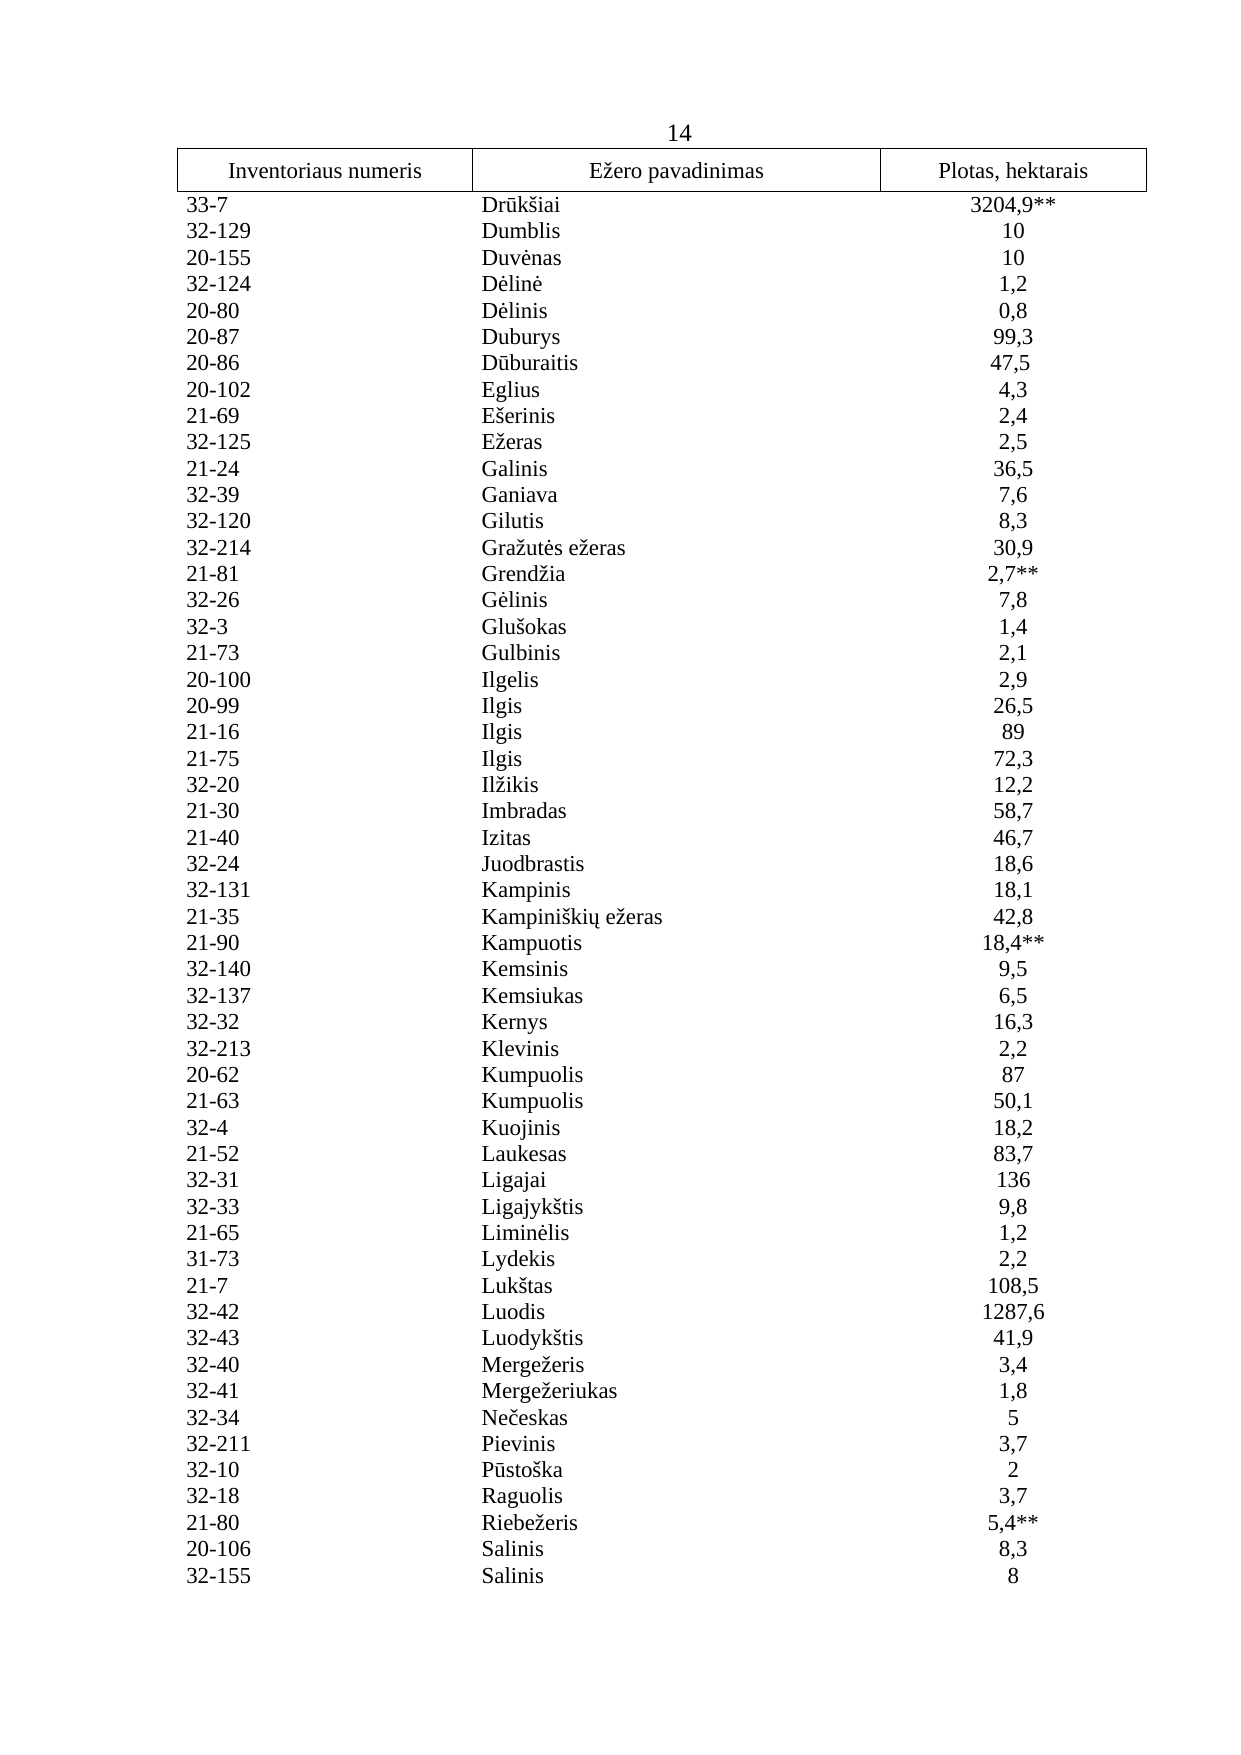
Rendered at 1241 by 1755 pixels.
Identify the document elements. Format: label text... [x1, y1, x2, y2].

table_cell 32-31 [177, 1166, 473, 1193]
table_cell Gilutis [473, 508, 880, 534]
table_header Inventoriaus numeris [178, 149, 472, 191]
table_cell 89 [880, 718, 1146, 745]
table_cell 32-3 [177, 613, 473, 639]
table_cell 32-34 [177, 1404, 473, 1430]
table_cell 136 [880, 1166, 1146, 1193]
table_cell 72,3 [880, 745, 1146, 771]
table_cell Pievinis [473, 1430, 880, 1456]
table_cell 20-99 [177, 692, 473, 718]
table_cell 8,3 [880, 1535, 1146, 1562]
table_cell Lukštas [473, 1272, 880, 1298]
table_cell 7,6 [880, 481, 1146, 507]
table_cell 32-39 [177, 481, 473, 507]
table_cell Gulbinis [473, 639, 880, 666]
table_cell 47,5 [880, 349, 1146, 376]
table_cell 32-137 [177, 982, 473, 1008]
table_cell 3,7 [880, 1483, 1146, 1509]
table_cell Dėlinis [473, 297, 880, 323]
table_cell 26,5 [880, 692, 1146, 718]
table_cell 21-52 [177, 1140, 473, 1166]
table_cell 3,4 [880, 1351, 1146, 1377]
table_cell 32-32 [177, 1008, 473, 1034]
table_cell Ežeras [473, 429, 880, 455]
table_cell 4,3 [880, 376, 1146, 402]
table_cell 31-73 [177, 1245, 473, 1272]
table_cell 20-80 [177, 297, 473, 323]
table_cell 41,9 [880, 1325, 1146, 1351]
table_cell 32-125 [177, 429, 473, 455]
table_cell Pūstoška [473, 1456, 880, 1483]
table_cell 18,2 [880, 1114, 1146, 1140]
table_cell 12,2 [880, 771, 1146, 797]
table_cell 20-87 [177, 323, 473, 349]
table_cell Kampinis [473, 876, 880, 903]
table_cell Ilgelis [473, 666, 880, 692]
table_cell 21-63 [177, 1087, 473, 1114]
table_cell 20-102 [177, 376, 473, 402]
table_cell 2,7** [880, 560, 1146, 587]
table_cell 21-7 [177, 1272, 473, 1298]
table_cell 2,9 [880, 666, 1146, 692]
table_cell 8 [880, 1562, 1146, 1588]
table_cell 21-73 [177, 639, 473, 666]
table_cell 0,8 [880, 297, 1146, 323]
table_cell 6,5 [880, 982, 1146, 1008]
table_cell 21-69 [177, 402, 473, 428]
table_cell 32-140 [177, 956, 473, 982]
table_cell 2 [880, 1456, 1146, 1483]
table_cell 18,1 [880, 876, 1146, 903]
table_cell Dėlinė [473, 270, 880, 297]
table_cell 21-16 [177, 718, 473, 745]
table_cell 5 [880, 1404, 1146, 1430]
table_cell 9,8 [880, 1193, 1146, 1219]
table_cell Imbradas [473, 798, 880, 824]
table_cell 32-129 [177, 218, 473, 244]
table_cell 32-20 [177, 771, 473, 797]
table_cell 2,4 [880, 402, 1146, 428]
table_cell 32-120 [177, 508, 473, 534]
table_cell Dūburaitis [473, 349, 880, 376]
table_cell 32-10 [177, 1456, 473, 1483]
table_cell Ilgis [473, 745, 880, 771]
table_cell Gražutės ežeras [473, 534, 880, 560]
table_cell 21-40 [177, 824, 473, 850]
table_cell Kumpuolis [473, 1061, 880, 1087]
table_cell 21-30 [177, 798, 473, 824]
table_cell 21-65 [177, 1219, 473, 1245]
table_cell 33-7 [177, 192, 473, 218]
table_cell Duburys [473, 323, 880, 349]
table_cell Ilžikis [473, 771, 880, 797]
table_cell Luodykštis [473, 1325, 880, 1351]
table_cell 1,8 [880, 1377, 1146, 1403]
table_cell 32-40 [177, 1351, 473, 1377]
table_cell Kumpuolis [473, 1087, 880, 1114]
table_cell Ligajai [473, 1166, 880, 1193]
table_cell 2,2 [880, 1035, 1146, 1061]
table_cell Mergežeris [473, 1351, 880, 1377]
table_cell 32-213 [177, 1035, 473, 1061]
table_cell Nečeskas [473, 1404, 880, 1430]
table_cell Kampiniškių ežeras [473, 903, 880, 929]
table_cell Gėlinis [473, 587, 880, 613]
table_cell 2,1 [880, 639, 1146, 666]
table_cell Grendžia [473, 560, 880, 587]
table_cell 20-106 [177, 1535, 473, 1562]
table_cell 21-75 [177, 745, 473, 771]
table_cell 32-155 [177, 1562, 473, 1588]
table_cell 1287,6 [880, 1298, 1146, 1324]
table_cell Ligajykštis [473, 1193, 880, 1219]
table_cell 20-86 [177, 349, 473, 376]
table_cell Kemsinis [473, 956, 880, 982]
table_cell 83,7 [880, 1140, 1146, 1166]
table_cell Kuojinis [473, 1114, 880, 1140]
table_cell 32-33 [177, 1193, 473, 1219]
table_cell 1,2 [880, 270, 1146, 297]
table_cell 10 [880, 244, 1146, 270]
table_cell 32-18 [177, 1483, 473, 1509]
table_cell 20-155 [177, 244, 473, 270]
table_cell 32-211 [177, 1430, 473, 1456]
table_cell 1,4 [880, 613, 1146, 639]
table_cell Galinis [473, 455, 880, 481]
table_cell Dumblis [473, 218, 880, 244]
table_cell Kernys [473, 1008, 880, 1034]
table_cell Liminėlis [473, 1219, 880, 1245]
table_cell 21-80 [177, 1509, 473, 1535]
table_cell Drūkšiai [473, 192, 880, 218]
table_cell 46,7 [880, 824, 1146, 850]
table_cell Juodbrastis [473, 850, 880, 876]
table_cell 21-90 [177, 929, 473, 956]
table_cell 32-4 [177, 1114, 473, 1140]
table_cell 7,8 [880, 587, 1146, 613]
table_cell 20-100 [177, 666, 473, 692]
table_cell 8,3 [880, 508, 1146, 534]
table_cell 9,5 [880, 956, 1146, 982]
table_cell Ešerinis [473, 402, 880, 428]
table_cell Kampuotis [473, 929, 880, 956]
table_cell 42,8 [880, 903, 1146, 929]
table_cell 21-35 [177, 903, 473, 929]
table_cell 108,5 [880, 1272, 1146, 1298]
table_cell 2,2 [880, 1245, 1146, 1272]
table_cell Ganiava [473, 481, 880, 507]
table_cell 32-26 [177, 587, 473, 613]
table_cell Klevinis [473, 1035, 880, 1061]
table_cell Salinis [473, 1535, 880, 1562]
table_header Ežero pavadinimas [473, 149, 880, 191]
table_cell 20-62 [177, 1061, 473, 1087]
table_cell 21-81 [177, 560, 473, 587]
table_cell 32-42 [177, 1298, 473, 1324]
table_cell 36,5 [880, 455, 1146, 481]
table_cell 32-41 [177, 1377, 473, 1403]
table_cell 21-24 [177, 455, 473, 481]
table_cell Kemsiukas [473, 982, 880, 1008]
table_cell 16,3 [880, 1008, 1146, 1034]
table_cell Lydekis [473, 1245, 880, 1272]
table_cell 32-43 [177, 1325, 473, 1351]
table_cell Izitas [473, 824, 880, 850]
table_cell Raguolis [473, 1483, 880, 1509]
table_cell Glušokas [473, 613, 880, 639]
table_cell Eglius [473, 376, 880, 402]
table_cell 87 [880, 1061, 1146, 1087]
table_cell 32-24 [177, 850, 473, 876]
table_cell 10 [880, 218, 1146, 244]
table_cell 32-131 [177, 876, 473, 903]
table_cell Ilgis [473, 692, 880, 718]
table_cell Luodis [473, 1298, 880, 1324]
table_cell 5,4** [880, 1509, 1146, 1535]
table_cell 58,7 [880, 798, 1146, 824]
table_cell 32-124 [177, 270, 473, 297]
table_cell Laukesas [473, 1140, 880, 1166]
table_cell 99,3 [880, 323, 1146, 349]
table_cell 2,5 [880, 429, 1146, 455]
table_cell 18,4** [880, 929, 1146, 956]
table_cell Mergežeriukas [473, 1377, 880, 1403]
table_cell Salinis [473, 1562, 880, 1588]
table_cell 1,2 [880, 1219, 1146, 1245]
table_cell 50,1 [880, 1087, 1146, 1114]
table_cell Duvėnas [473, 244, 880, 270]
table_cell Ilgis [473, 718, 880, 745]
table_cell 30,9 [880, 534, 1146, 560]
table_cell 32-214 [177, 534, 473, 560]
table_cell 3,7 [880, 1430, 1146, 1456]
table_cell 3204,9** [880, 192, 1146, 218]
table_header Plotas, hektarais [881, 149, 1146, 191]
table_cell Riebežeris [473, 1509, 880, 1535]
table_cell 18,6 [880, 850, 1146, 876]
